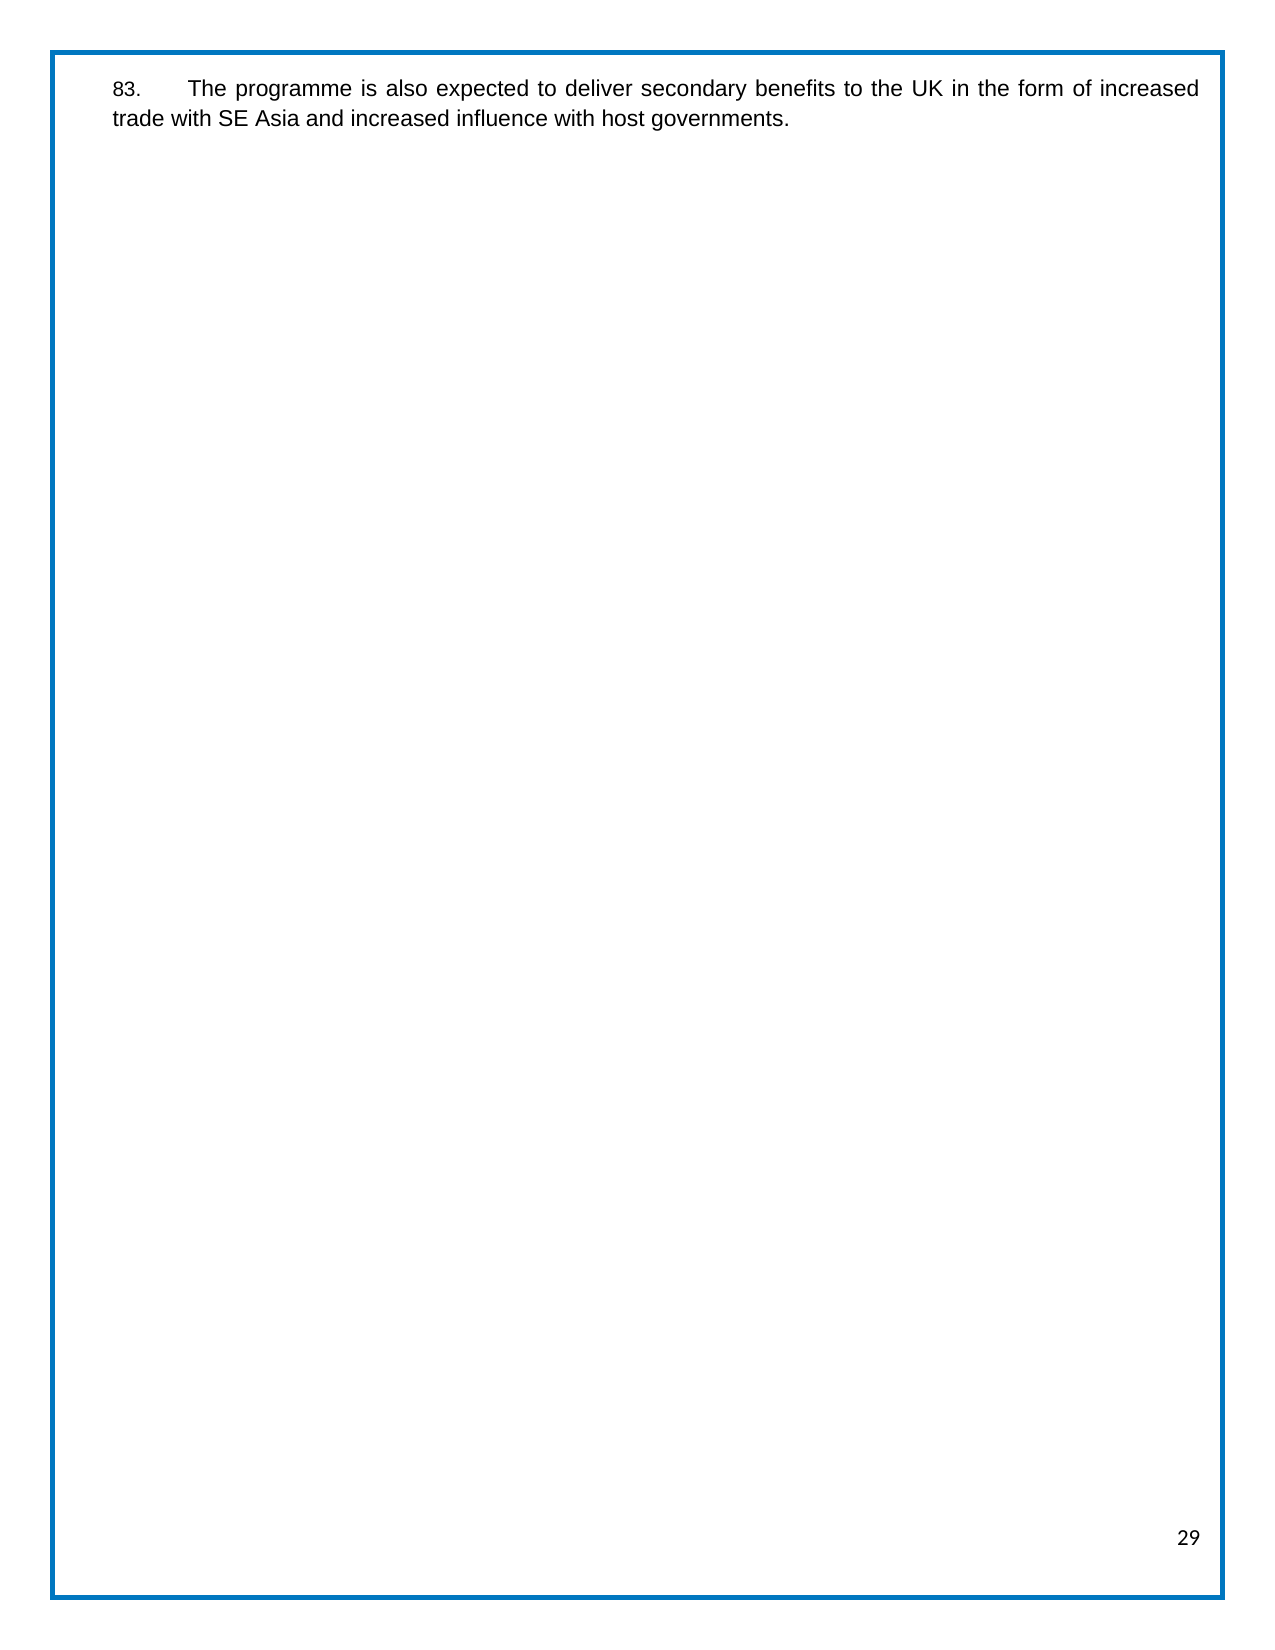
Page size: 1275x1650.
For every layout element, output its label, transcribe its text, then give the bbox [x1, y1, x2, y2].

list The programme is also expected to deliver secondary benefits to the UK in the form of increased trade with SE Asia and increased influence with host governments. [112, 75, 1200, 132]
